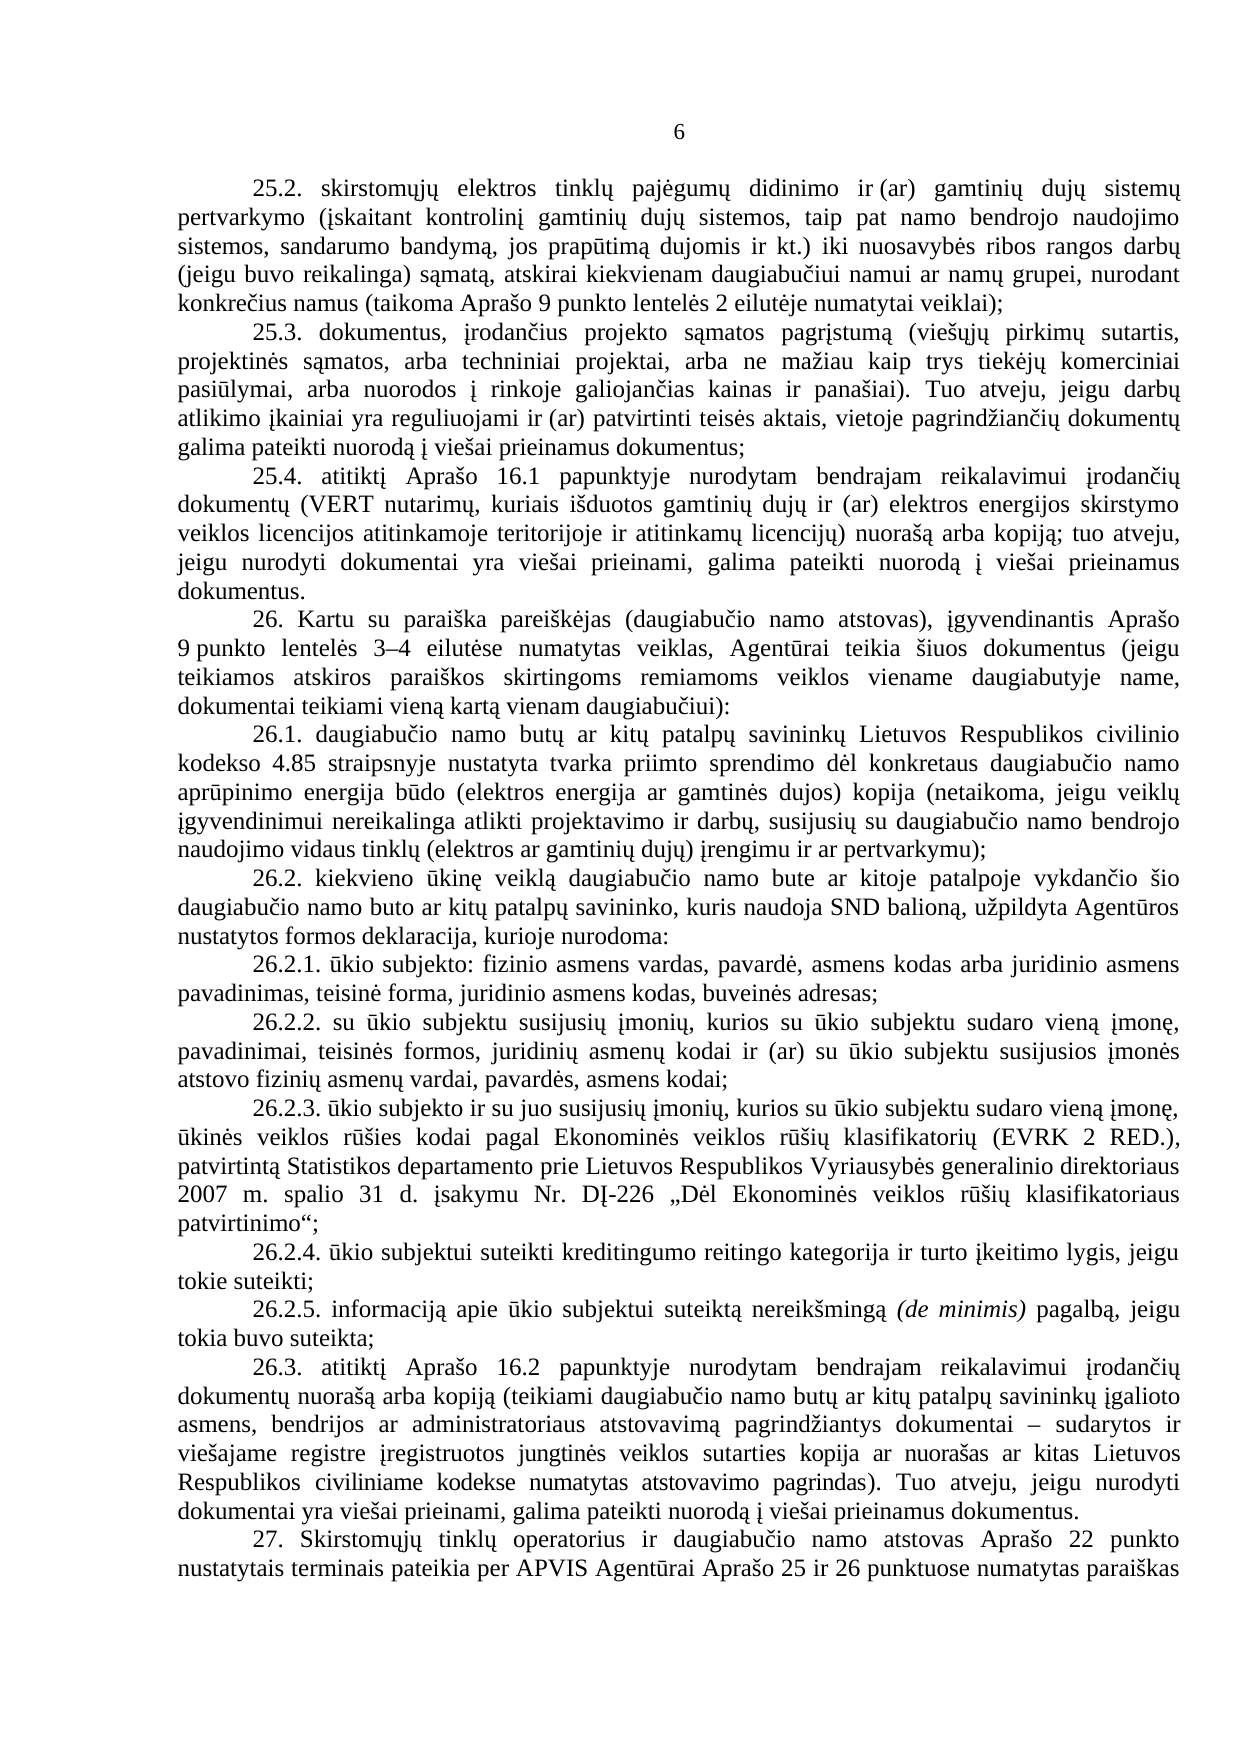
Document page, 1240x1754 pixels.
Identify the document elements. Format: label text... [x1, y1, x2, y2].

text 26.1. daugiabučio namo butų ar kitų patalpų savininkų Lietuvos Respublikos civilinio kodekso 4.85 straipsnyje nustatyta tvarka priimto sprendimo dėl konkretaus daugiabučio namo aprūpinimo energija būdo (elektros energija ar gamtinės dujos) kopija (netaikoma, jeigu veiklų įgyvendinimui nereikalinga atlikti projektavimo ir darbų, susijusių su daugiabučio namo bendrojo naudojimo vidaus tinklų (elektros ar gamtinių dujų) įrengimu ir ar pertvarkymu); [177, 719, 1181, 863]
text 26. Kartu su paraiška pareiškėjas (daugiabučio namo atstovas), įgyvendinantis Aprašo 9 punkto lentelės 3–4 eilutėse numatytas veiklas, Agentūrai teikia šiuos dokumentus (jeigu teikiamos atskiros paraiškos skirtingoms remiamoms veiklos viename daugiabutyje name, dokumentai teikiami vieną kartą vienam daugiabučiui): [177, 604, 1181, 719]
text 25.2. skirstomųjų elektros tinklų pajėgumų didinimo ir (ar) gamtinių dujų sistemų pertvarkymo (įskaitant kontrolinį gamtinių dujų sistemos, taip pat namo bendrojo naudojimo sistemos, sandarumo bandymą, jos prapūtimą dujomis ir kt.) iki nuosavybės ribos rangos darbų (jeigu buvo reikalinga) sąmatą, atskirai kiekvienam daugiabučiui namui ar namų grupei, nurodant konkrečius namus (taikoma Aprašo 9 punkto lentelės 2 eilutėje numatytai veiklai); [177, 173, 1181, 317]
text 26.2.2. su ūkio subjektu susijusių įmonių, kurios su ūkio subjektu sudaro vieną įmonę, pavadinimai, teisinės formos, juridinių asmenų kodai ir (ar) su ūkio subjektu susijusios įmonės atstovo fizinių asmenų vardai, pavardės, asmens kodai; [177, 1007, 1181, 1093]
text 26.2.1. ūkio subjekto: fizinio asmens vardas, pavardė, asmens kodas arba juridinio asmens pavadinimas, teisinė forma, juridinio asmens kodas, buveinės adresas; [177, 949, 1181, 1007]
text 26.3. atitiktį Aprašo 16.2 papunktyje nurodytam bendrajam reikalavimui įrodančių dokumentų nuorašą arba kopiją (teikiami daugiabučio namo butų ar kitų patalpų savininkų įgalioto asmens, bendrijos ar administratoriaus atstovavimą pagrindžiantys dokumentai – sudarytos ir viešajame registre įregistruotos jungtinės veiklos sutarties kopija ar nuorašas ar kitas Lietuvos Respublikos civiliniame kodekse numatytas atstovavimo pagrindas). Tuo atveju, jeigu nurodyti dokumentai yra viešai prieinami, galima pateikti nuorodą į viešai prieinamus dokumentus. [177, 1352, 1181, 1524]
text 26.2.4. ūkio subjektui suteikti kreditingumo reitingo kategorija ir turto įkeitimo lygis, jeigu tokie suteikti; [177, 1237, 1181, 1294]
text 26.2. kiekvieno ūkinę veiklą daugiabučio namo bute ar kitoje patalpoje vykdančio šio daugiabučio namo buto ar kitų patalpų savininko, kuris naudoja SND balioną, užpildyta Agentūros nustatytos formos deklaracija, kurioje nurodoma: [177, 863, 1181, 949]
text 25.3. dokumentus, įrodančius projekto sąmatos pagrįstumą (viešųjų pirkimų sutartis, projektinės sąmatos, arba techniniai projektai, arba ne mažiau kaip trys tiekėjų komerciniai pasiūlymai, arba nuorodos į rinkoje galiojančias kainas ir panašiai). Tuo atveju, jeigu darbų atlikimo įkainiai yra reguliuojami ir (ar) patvirtinti teisės aktais, vietoje pagrindžiančių dokumentų galima pateikti nuorodą į viešai prieinamus dokumentus; [177, 317, 1181, 461]
text 26.2.3. ūkio subjekto ir su juo susijusių įmonių, kurios su ūkio subjektu sudaro vieną įmonę, ūkinės veiklos rūšies kodai pagal Ekonominės veiklos rūšių klasifikatorių (EVRK 2 RED.), patvirtintą Statistikos departamento prie Lietuvos Respublikos Vyriausybės generalinio direktoriaus 2007 m. spalio 31 d. įsakymu Nr. DĮ-226 „Dėl Ekonominės veiklos rūšių klasifikatoriaus patvirtinimo“; [177, 1093, 1181, 1237]
text 26.2.5. informaciją apie ūkio subjektui suteiktą nereikšmingą (de minimis) pagalbą, jeigu tokia buvo suteikta; [177, 1294, 1181, 1352]
text 27. Skirstomųjų tinklų operatorius ir daugiabučio namo atstovas Aprašo 22 punkto nustatytais terminais pateikia per APVIS Agentūrai Aprašo 25 ir 26 punktuose numatytas paraiškas [177, 1524, 1181, 1582]
text 25.4. atitiktį Aprašo 16.1 papunktyje nurodytam bendrajam reikalavimui įrodančių dokumentų (VERT nutarimų, kuriais išduotos gamtinių dujų ir (ar) elektros energijos skirstymo veiklos licencijos atitinkamoje teritorijoje ir atitinkamų licencijų) nuorašą arba kopiją; tuo atveju, jeigu nurodyti dokumentai yra viešai prieinami, galima pateikti nuorodą į viešai prieinamus dokumentus. [177, 461, 1181, 604]
